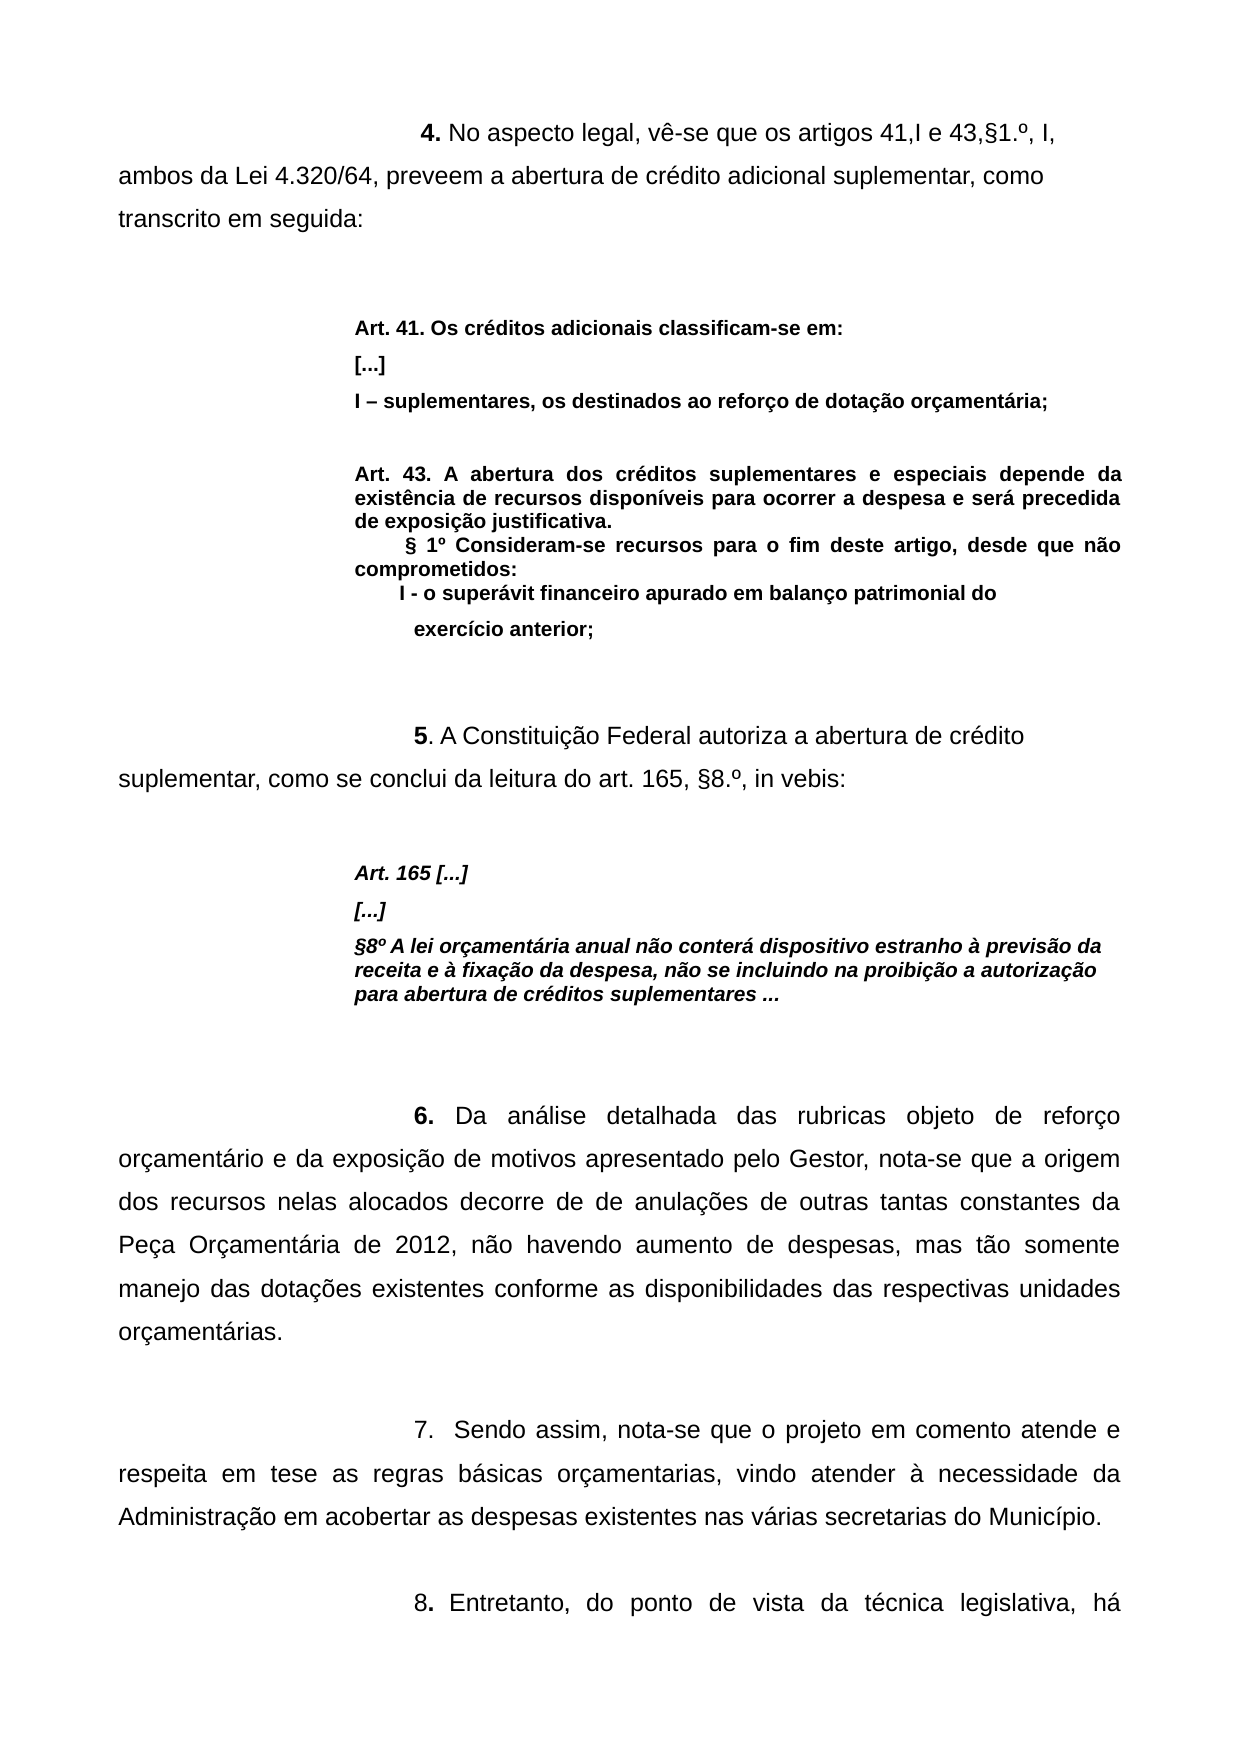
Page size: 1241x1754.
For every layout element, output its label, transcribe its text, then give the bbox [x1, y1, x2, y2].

text Art. 43. A abertura dos créditos suplementares e especiais depende da existência de recursos disponíveis para ocorrer a despesa e será precedida de exposição justificativa. [354, 461, 1122, 533]
text 7. Sendo assim, nota-se que o projeto em comento atende e respeita em tese as regras básicas orçamentarias, vindo atender à necessidade da Administração em acobertar as despesas existentes nas várias secretarias do Município. [118, 1415, 1122, 1530]
text 4. No aspecto legal, vê-se que os artigos 41,I e 43,§1.º, I, ambos da Lei 4.320/64, preveem a abertura de crédito adicional suplementar, como transcrito em seguida: [118, 118, 1122, 233]
text 8. Entretanto, do ponto de vista da técnica legislativa, há [118, 1588, 1122, 1617]
text I - o superávit financeiro apurado em balanço patrimonial do exercício anterior; [118, 581, 1122, 641]
text I – suplementares, os destinados ao reforço de dotação orçamentária; [354, 388, 1122, 412]
text [...] [354, 898, 1122, 922]
text 5. A Constituição Federal autoriza a abertura de crédito suplementar, como se conclui da leitura do art. 165, §8.º, in vebis: [118, 721, 1122, 793]
text 6. Da análise detalhada das rubricas objeto de reforço orçamentário e da exposição de motivos apresentado pelo Gestor, nota-se que a origem dos recursos nelas alocados decorre de de anulações de outras tantas constantes da Peça Orçamentária de 2012, não havendo aumento de despesas, mas tão somente manejo das dotações existentes conforme as disponibilidades das respectivas unidades orçamentárias. [118, 1101, 1122, 1345]
text [...] [354, 352, 1122, 376]
text Art. 41. Os créditos adicionais classificam-se em: [354, 316, 1122, 339]
text §8º A lei orçamentária anual não conterá dispositivo estranho à previsão da receita e à fixação da despesa, não se incluindo na proibição a autorização para abertura de créditos suplementares ... [354, 934, 1122, 1006]
text § 1º Consideram-se recursos para o fim deste artigo, desde que não comprometidos: [354, 533, 1122, 581]
text Art. 165 [...] [354, 861, 1122, 885]
